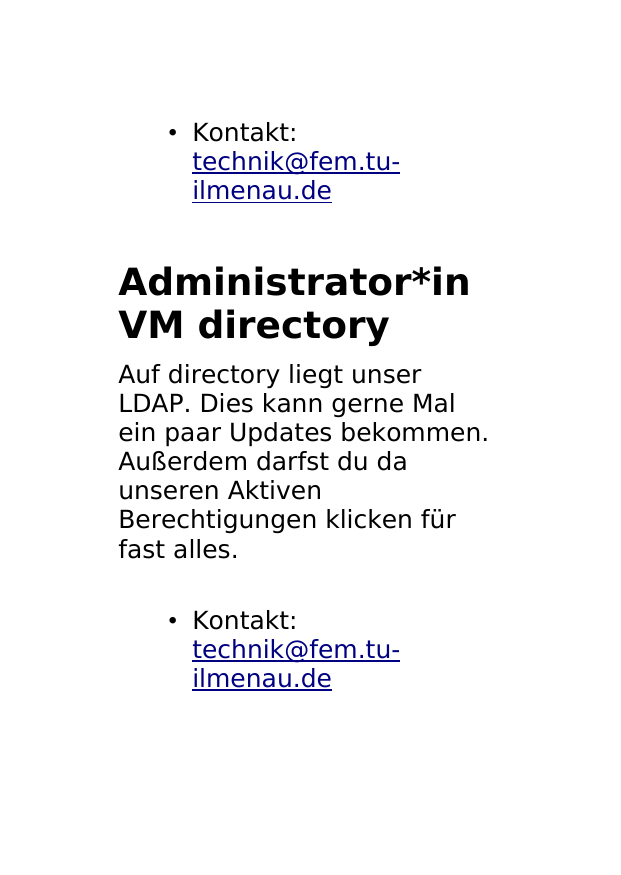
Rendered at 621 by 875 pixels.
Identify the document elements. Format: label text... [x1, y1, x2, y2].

list Kontakt: technik@fem.tu-ilmenau.de [177, 606, 502, 693]
text Auf directory liegt unser LDAP. Dies kann gerne Mal ein paar Updates bekommen. Außerdem darfst du da unseren Aktiven Berechtigungen klicken für fast alles. [118, 360, 502, 564]
list Kontakt: technik@fem.tu-ilmenau.de [177, 118, 502, 206]
subtitle Administrator*in VM directory [118, 260, 502, 347]
